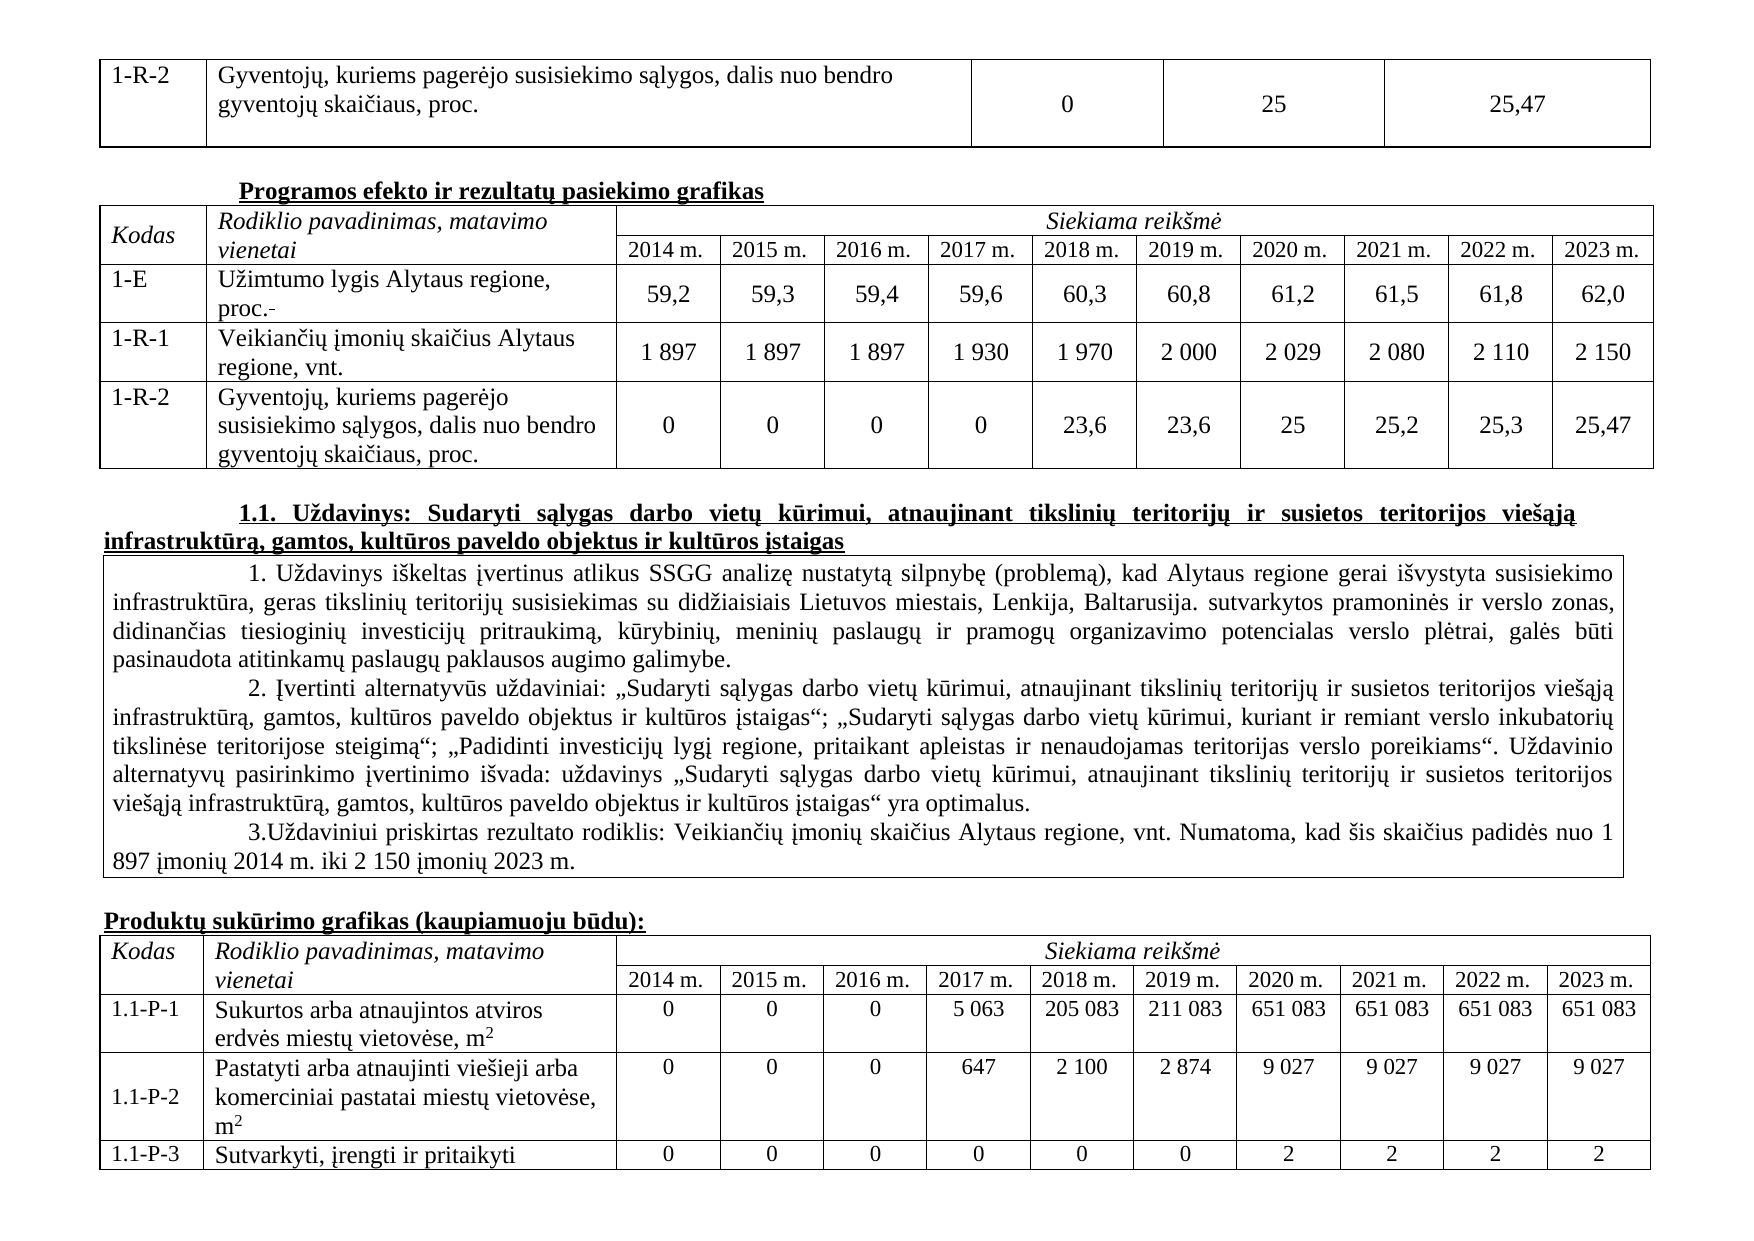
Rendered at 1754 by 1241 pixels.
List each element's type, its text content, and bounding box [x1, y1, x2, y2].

table_cell 0 [1134, 1141, 1236, 1169]
table_cell 2015 m. [721, 966, 823, 994]
table_cell 59,3 [721, 265, 824, 322]
table_cell 9 027 [1237, 1053, 1340, 1139]
table_cell 2017 m. [929, 236, 1032, 263]
table_cell 2015 m. [721, 236, 824, 263]
table_cell 2019 m. [1134, 966, 1236, 994]
table_cell 647 [927, 1053, 1030, 1139]
table_cell 1-E [101, 265, 206, 322]
table_cell 23,6 [1137, 382, 1240, 468]
table_header Rodiklio pavadinimas, matavimo vienetai [204, 936, 616, 994]
table_cell 0 [617, 1141, 720, 1169]
table_header Kodas [101, 936, 203, 994]
table_cell 9 027 [1341, 1053, 1443, 1139]
table_cell 5 063 [927, 995, 1030, 1052]
table_cell 1-R-2 [101, 60, 206, 146]
table_cell 1.1-P-3 [101, 1141, 203, 1169]
text Produktų sukūrimo grafikas (kaupiamuoju būdu): [103, 906, 1577, 935]
table_cell 0 [1031, 1141, 1133, 1169]
table_cell 205 083 [1031, 995, 1133, 1052]
table_cell 1.1-P-1 [101, 995, 203, 1052]
table_cell Užimtumo lygis Alytaus regione, proc. [207, 265, 616, 322]
text Programos efekto ir rezultatų pasiekimo grafikas [103, 176, 1577, 205]
table_cell 2 100 [1031, 1053, 1133, 1139]
table_cell 1 897 [617, 323, 720, 381]
table_cell 61,2 [1241, 265, 1344, 322]
table_cell 0 [825, 382, 928, 468]
table_cell 0 [617, 1053, 720, 1139]
table_cell 59,6 [929, 265, 1032, 322]
table_cell 2020 m. [1241, 236, 1344, 263]
table_cell 59,2 [617, 265, 720, 322]
table_cell 2023 m. [1548, 966, 1650, 994]
text 3.Uždaviniui priskirtas rezultato rodiklis: Veikiančių įmonių skaičius Alytaus regione, vnt. Numatoma, kad šis skaičius padidės nuo 1 897 įmonių 2014 m. iki 2 150 įmonių 2023 m. [104, 814, 1623, 877]
table_cell 0 [929, 382, 1032, 468]
table_cell 0 [617, 995, 720, 1052]
table_cell 0 [721, 1053, 823, 1139]
table_cell Sukurtos arba atnaujintos atviros erdvės miestų vietovėse, m2 [204, 995, 616, 1052]
table_cell 211 083 [1134, 995, 1236, 1052]
table_cell 0 [617, 382, 720, 468]
table_cell 2 000 [1137, 323, 1240, 381]
table_cell Gyventojų, kuriems pagerėjo susisiekimo sąlygos, dalis nuo bendro gyventojų skaičiaus, proc. [207, 60, 971, 146]
table_cell 9 027 [1444, 1053, 1547, 1139]
table_cell 0 [721, 1141, 823, 1169]
table_cell 0 [972, 60, 1163, 146]
table_header Siekiama reikšmė [617, 206, 1653, 235]
table_cell 651 083 [1444, 995, 1547, 1052]
table_cell 2019 m. [1137, 236, 1240, 263]
table_cell 1 897 [825, 323, 928, 381]
table_cell 1-R-1 [101, 323, 206, 381]
table_cell 0 [927, 1141, 1030, 1169]
table_cell 0 [721, 995, 823, 1052]
table_header Rodiklio pavadinimas, matavimo vienetai [207, 206, 616, 263]
table_cell 651 083 [1237, 995, 1340, 1052]
table_cell 2016 m. [824, 966, 926, 994]
table_cell 2 080 [1345, 323, 1448, 381]
table_cell 1-R-2 [101, 382, 206, 468]
table_cell 2020 m. [1237, 966, 1340, 994]
table_cell 1 897 [721, 323, 824, 381]
table_cell 651 083 [1341, 995, 1443, 1052]
table_cell 61,5 [1345, 265, 1448, 322]
table_cell 1 970 [1033, 323, 1136, 381]
table_cell 2017 m. [927, 966, 1030, 994]
table_cell 0 [824, 1141, 926, 1169]
table_cell 25 [1164, 60, 1384, 146]
table_cell 2021 m. [1341, 966, 1443, 994]
table_cell 2 874 [1134, 1053, 1236, 1139]
table_cell 0 [824, 995, 926, 1052]
table_cell 1 930 [929, 323, 1032, 381]
table_header Siekiama reikšmė [617, 936, 1650, 965]
table_cell 25 [1241, 382, 1344, 468]
table_cell 2 150 [1553, 323, 1653, 381]
table_cell 2014 m. [617, 236, 720, 263]
table_cell 9 027 [1548, 1053, 1650, 1139]
table_cell 2014 m. [617, 966, 720, 994]
table_cell 59,4 [825, 265, 928, 322]
table_cell 25,2 [1345, 382, 1448, 468]
table_cell 2 [1341, 1141, 1443, 1169]
table_cell 0 [824, 1053, 926, 1139]
table_cell 2 [1548, 1141, 1650, 1169]
table_cell 2016 m. [825, 236, 928, 263]
table_cell 2 110 [1449, 323, 1552, 381]
table_cell 25,3 [1449, 382, 1552, 468]
table_cell 2 [1444, 1141, 1547, 1169]
table_cell 60,3 [1033, 265, 1136, 322]
table_cell 2018 m. [1033, 236, 1136, 263]
table_cell Veikiančių įmonių skaičius Alytaus regione, vnt. [207, 323, 616, 381]
table_cell 2018 m. [1031, 966, 1133, 994]
table_cell 0 [721, 382, 824, 468]
table_cell 25,47 [1385, 60, 1650, 146]
table_cell 2022 m. [1444, 966, 1547, 994]
table_cell Pastatyti arba atnaujinti viešieji arba komerciniai pastatai miestų vietovėse, m2 [204, 1053, 616, 1139]
table_cell 60,8 [1137, 265, 1240, 322]
table_cell 2 [1237, 1141, 1340, 1169]
table_cell 1.1-P-2 [101, 1053, 203, 1139]
table_cell 2021 m. [1345, 236, 1448, 263]
table_cell 2023 m. [1553, 236, 1653, 263]
table_cell Gyventojų, kuriems pagerėjo susisiekimo sąlygos, dalis nuo bendro gyventojų skaičiaus, proc. [207, 382, 616, 468]
table_cell 23,6 [1033, 382, 1136, 468]
table_cell 2 029 [1241, 323, 1344, 381]
table_cell 651 083 [1548, 995, 1650, 1052]
text 1. Uždavinys iškeltas įvertinus atlikus SSGG analizę nustatytą silpnybę (problemą), kad Alytaus regione gerai išvystyta susisiekimo infrastruktūra, geras tikslinių teritorijų susisiekimas su didžiaisiais Lietuvos miestais, Lenkija, Baltarusija. sutvarkytos pramoninės ir verslo zonas, didinančias tiesioginių investicijų pritraukimą, kūrybinių, meninių paslaugų ir pramogų organizavimo potencialas verslo plėtrai, galės būti pasinaudota atitinkamų paslaugų paklausos augimo galimybe. [104, 556, 1623, 670]
table_cell 62,0 [1553, 265, 1653, 322]
text 2. Įvertinti alternatyvūs uždaviniai: „Sudaryti sąlygas darbo vietų kūrimui, atnaujinant tikslinių teritorijų ir susietos teritorijos viešąją infrastruktūrą, gamtos, kultūros paveldo objektus ir kultūros įstaigas“; „Sudaryti sąlygas darbo vietų kūrimui, kuriant ir remiant verslo inkubatorių tikslinėse teritorijose steigimą“; „Padidinti investicijų lygį regione, pritaikant apleistas ir nenaudojamas teritorijas verslo poreikiams“. Uždavinio alternatyvų pasirinkimo įvertinimo išvada: uždavinys „Sudaryti sąlygas darbo vietų kūrimui, atnaujinant tikslinių teritorijų ir susietos teritorijos viešąją infrastruktūrą, gamtos, kultūros paveldo objektus ir kultūros įstaigas“ yra optimalus. [104, 670, 1623, 814]
table_header Kodas [101, 206, 206, 263]
table_cell 2022 m. [1449, 236, 1552, 263]
table_cell Sutvarkyti, įrengti ir pritaikyti [204, 1141, 616, 1169]
text 1.1. Uždavinys: Sudaryti sąlygas darbo vietų kūrimui, atnaujinant tikslinių teritorijų ir susietos teritorijos viešąją infrastruktūrą, gamtos, kultūros paveldo objektus ir kultūros įstaigas [103, 498, 1577, 555]
table_cell 61,8 [1449, 265, 1552, 322]
table_cell 25,47 [1553, 382, 1653, 468]
